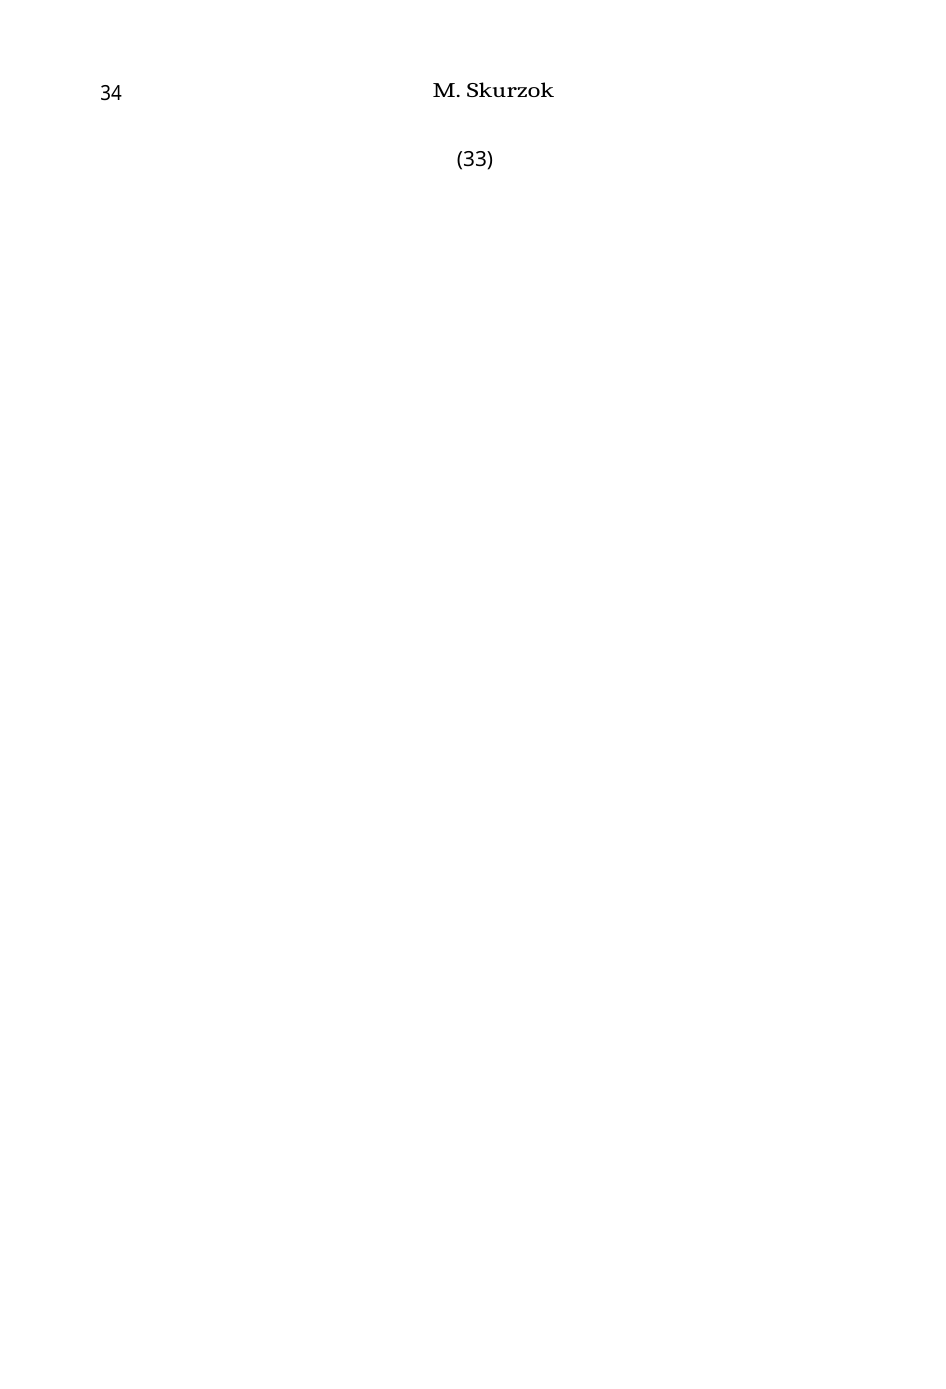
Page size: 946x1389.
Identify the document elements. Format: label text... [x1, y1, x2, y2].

text (33) [189, 144, 760, 172]
